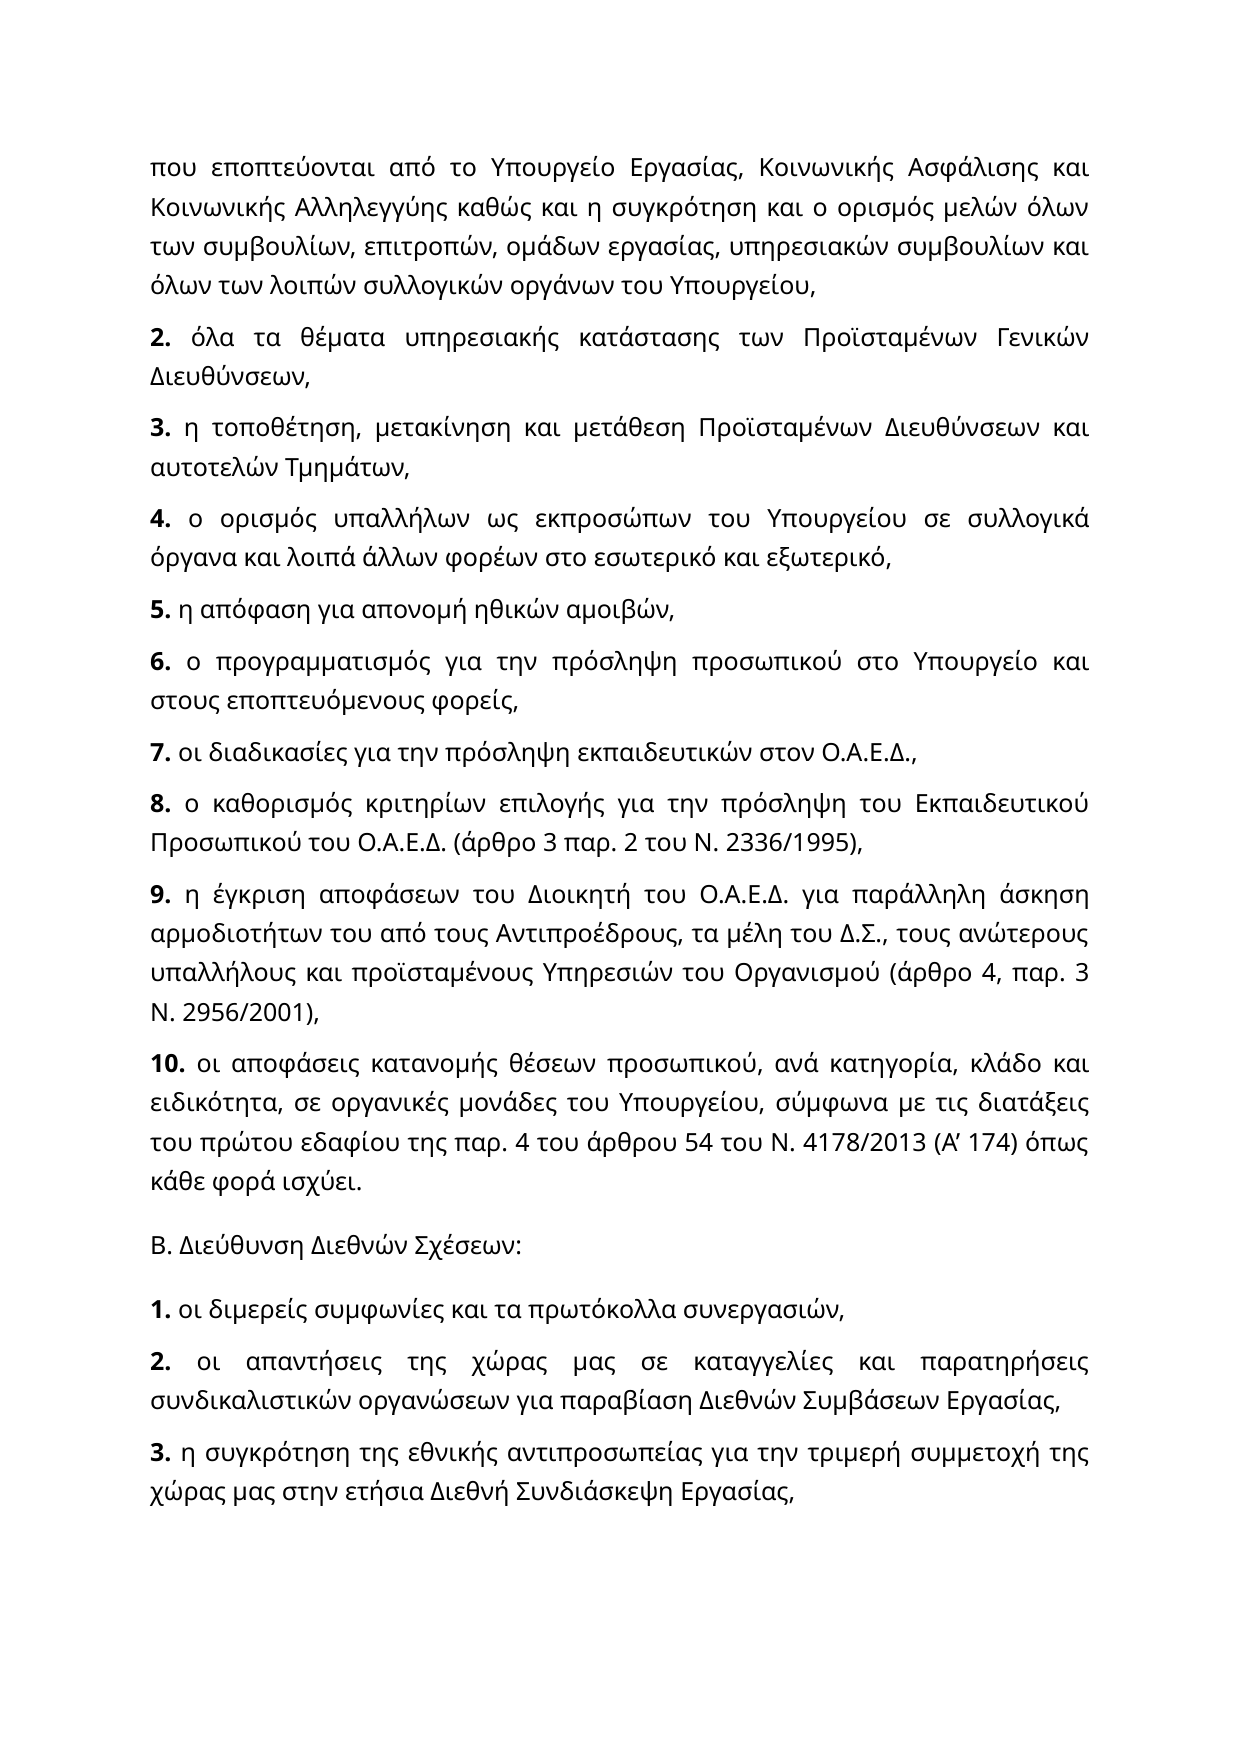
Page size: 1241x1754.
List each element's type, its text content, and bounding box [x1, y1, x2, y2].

text 6. ο προγραμματισμός για την πρόσληψη προσωπικού στο Υπουργείο και στους εποπτευόμενους φορείς, [150, 643, 1090, 717]
text Β. Διεύθυνση Διεθνών Σχέσεων: [150, 1227, 1090, 1262]
text 7. οι διαδικασίες για την πρόσληψη εκπαιδευτικών στον Ο.Α.Ε.Δ., [150, 734, 1090, 768]
text 9. η έγκριση αποφάσεων του Διοικητή του Ο.Α.Ε.Δ. για παράλληλη άσκηση αρμοδιοτήτων του από τους Αντιπροέδρους, τα μέλη του Δ.Σ., τους ανώτερους υπαλλήλους και προϊσταμένους Υπηρεσιών του Οργανισμού (άρθρο 4, παρ. 3 Ν. 2956/2001), [150, 877, 1090, 1028]
text 3. η τοποθέτηση, μετακίνηση και μετάθεση Προϊσταμένων Διευθύνσεων και αυτοτελών Τμημάτων, [150, 410, 1090, 483]
text 2. οι απαντήσεις της χώρας μας σε καταγγελίες και παρατηρήσεις συνδικαλιστικών οργανώσεων για παραβίαση Διεθνών Συμβάσεων Εργασίας, [150, 1343, 1090, 1417]
text 10. οι αποφάσεις κατανομής θέσεων προσωπικού, ανά κατηγορία, κλάδο και ειδικότητα, σε οργανικές μονάδες του Υπουργείου, σύμφωνα με τις διατάξεις του πρώτου εδαφίου της παρ. 4 του άρθρου 54 του Ν. 4178/2013 (Α’ 174) όπως κάθε φορά ισχύει. [150, 1046, 1090, 1197]
text 4. ο ορισμός υπαλλήλων ως εκπροσώπων του Υπουργείου σε συλλογικά όργανα και λοιπά άλλων φορέων στο εσωτερικό και εξωτερικό, [150, 501, 1090, 574]
text που εποπτεύονται από το Υπουργείο Εργασίας, Κοινωνικής Ασφάλισης και Κοινωνικής Αλληλεγγύης καθώς και η συγκρότηση και ο ορισμός μελών όλων των συμβουλίων, επιτροπών, ομάδων εργασίας, υπηρεσιακών συμβουλίων και όλων των λοιπών συλλογικών οργάνων του Υπουργείου, [150, 150, 1090, 302]
text 1. οι διμερείς συμφωνίες και τα πρωτόκολλα συνεργασιών, [150, 1292, 1090, 1326]
text 2. όλα τα θέματα υπηρεσιακής κατάστασης των Προϊσταμένων Γενικών Διευθύνσεων, [150, 319, 1090, 392]
text 5. η απόφαση για απονομή ηθικών αμοιβών, [150, 592, 1090, 626]
text 3. η συγκρότηση της εθνικής αντιπροσωπείας για την τριμερή συμμετοχή της χώρας μας στην ετήσια Διεθνή Συνδιάσκεψη Εργασίας, [150, 1434, 1090, 1507]
text 8. ο καθορισμός κριτηρίων επιλογής για την πρόσληψη του Εκπαιδευτικού Προσωπικού του Ο.Α.Ε.Δ. (άρθρο 3 παρ. 2 του Ν. 2336/1995), [150, 786, 1090, 859]
